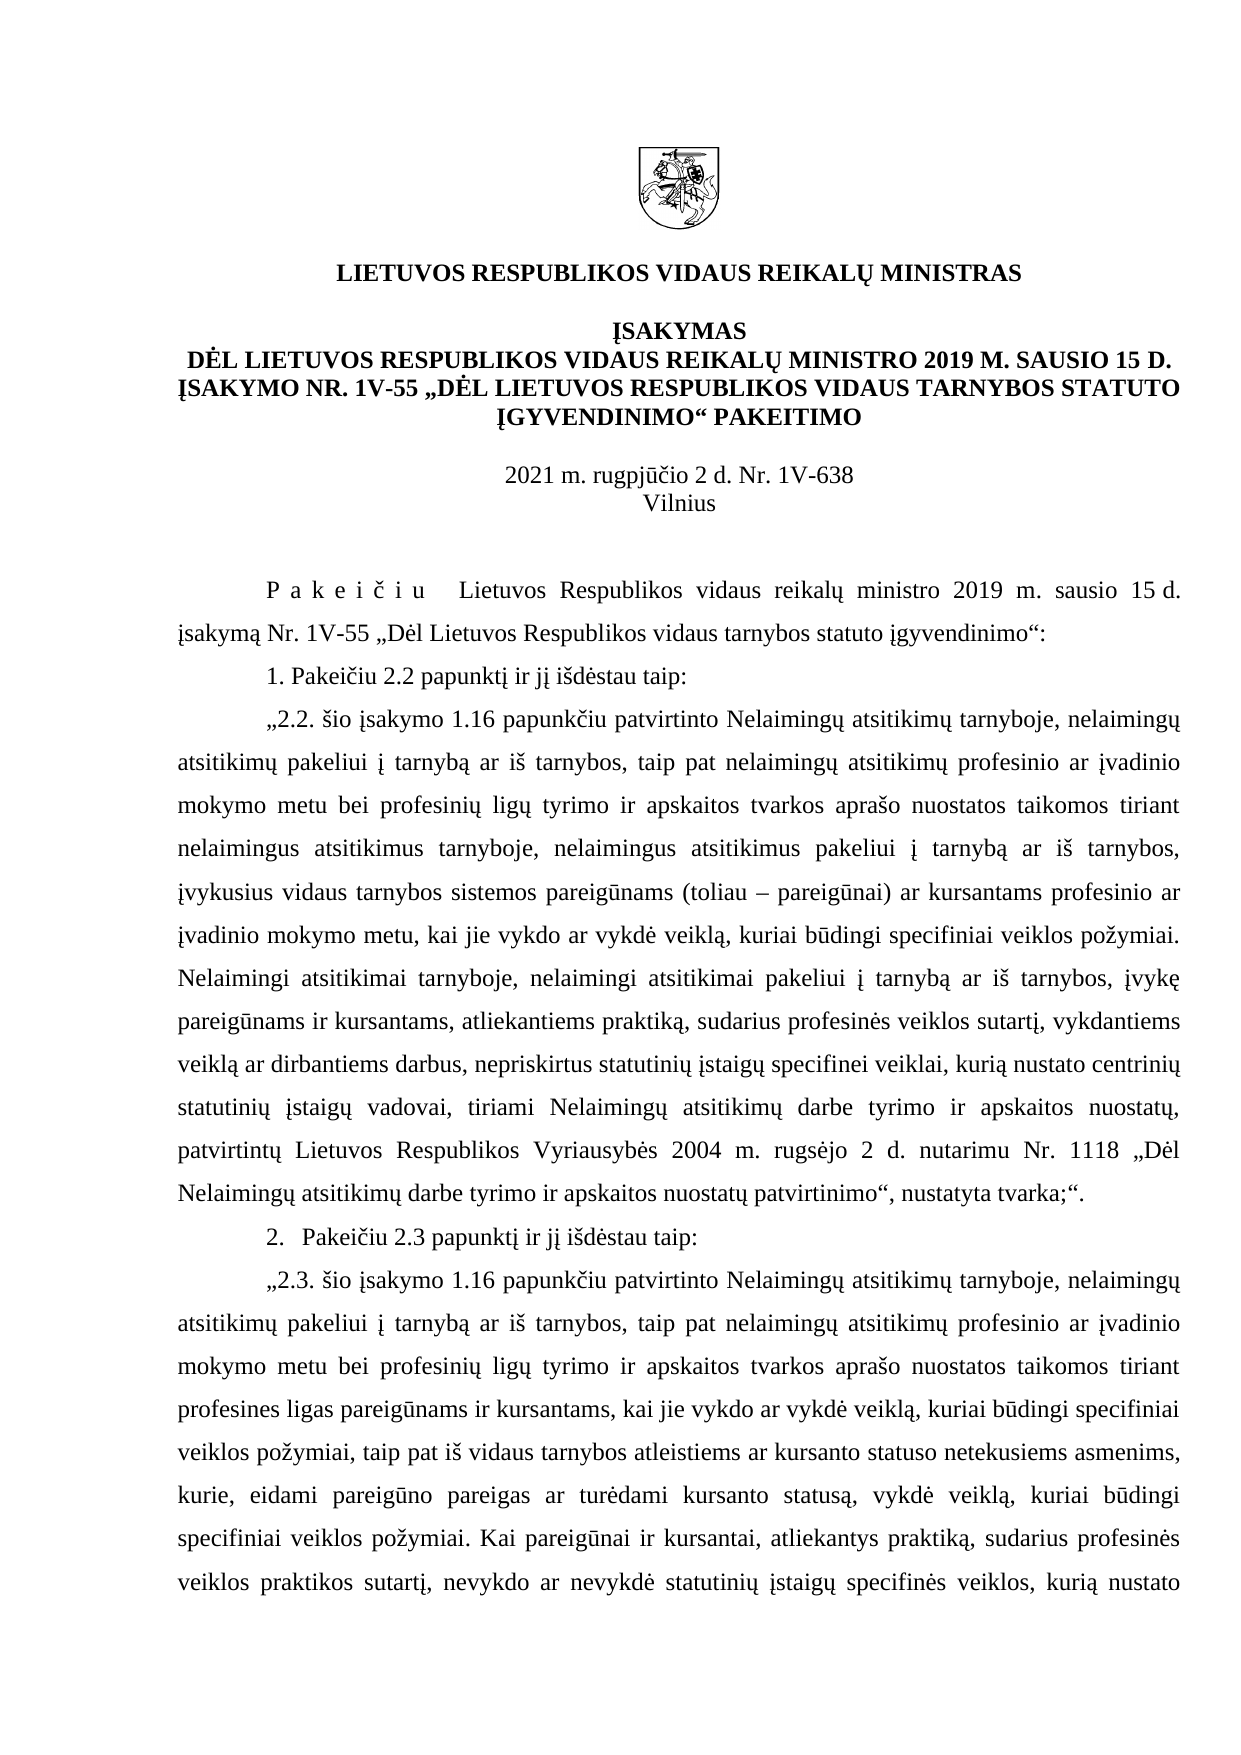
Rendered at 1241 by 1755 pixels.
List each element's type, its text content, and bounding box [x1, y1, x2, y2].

text 2021 m. rugpjūčio 2 d. Nr. 1V-638 [177, 460, 1181, 488]
text 2. Pakeičiu 2.3 papunktį ir jį išdėstau taip: [177, 1222, 1196, 1250]
text Pakeičiu Lietuvos Respublikos vidaus reikalų ministro 2019 m. sausio 15 d. įsakymą Nr. 1V-55 „Dėl Lietuvos Respublikos vidaus tarnybos statuto įgyvendinimo“: [177, 575, 1181, 647]
text „2.2. šio įsakymo 1.16 papunkčiu patvirtinto Nelaimingų atsitikimų tarnyboje, nelaimingų atsitikimų pakeliui į tarnybą ar iš tarnybos, taip pat nelaimingų atsitikimų profesinio ar įvadinio mokymo metu bei profesinių ligų tyrimo ir apskaitos tvarkos aprašo nuostatos taikomos tiriant nelaimingus atsitikimus tarnyboje, nelaimingus atsitikimus pakeliui į tarnybą ar iš tarnybos, įvykusius vidaus tarnybos sistemos pareigūnams (toliau – pareigūnai) ar kursantams profesinio ar įvadinio mokymo metu, kai jie vykdo ar vykdė veiklą, kuriai būdingi specifiniai veiklos požymiai. Nelaimingi atsitikimai tarnyboje, nelaimingi atsitikimai pakeliui į tarnybą ar iš tarnybos, įvykę pareigūnams ir kursantams, atliekantiems praktiką, sudarius profesinės veiklos sutartį, vykdantiems veiklą ar dirbantiems darbus, nepriskirtus statutinių įstaigų specifinei veiklai, kurią nustato centrinių statutinių įstaigų vadovai, tiriami Nelaimingų atsitikimų darbe tyrimo ir apskaitos nuostatų, patvirtintų Lietuvos Respublikos Vyriausybės 2004 m. rugsėjo 2 d. nutarimu Nr. 1118 „Dėl Nelaimingų atsitikimų darbe tyrimo ir apskaitos nuostatų patvirtinimo“, nustatyta tvarka;“. [177, 704, 1181, 1207]
text Vilnius [177, 488, 1181, 517]
text LIETUVOS RESPUBLIKOS VIDAUS REIKALŲ MINISTRAS [177, 258, 1181, 287]
text „2.3. šio įsakymo 1.16 papunkčiu patvirtinto Nelaimingų atsitikimų tarnyboje, nelaimingų atsitikimų pakeliui į tarnybą ar iš tarnybos, taip pat nelaimingų atsitikimų profesinio ar įvadinio mokymo metu bei profesinių ligų tyrimo ir apskaitos tvarkos aprašo nuostatos taikomos tiriant profesines ligas pareigūnams ir kursantams, kai jie vykdo ar vykdė veiklą, kuriai būdingi specifiniai veiklos požymiai, taip pat iš vidaus tarnybos atleistiems ar kursanto statuso netekusiems asmenims, kurie, eidami pareigūno pareigas ar turėdami kursanto statusą, vykdė veiklą, kuriai būdingi specifiniai veiklos požymiai. Kai pareigūnai ir kursantai, atliekantys praktiką, sudarius profesinės veiklos praktikos sutartį, nevykdo ar nevykdė statutinių įstaigų specifinės veiklos, kurią nustato [177, 1265, 1181, 1595]
text ĮSAKYMAS [177, 316, 1181, 345]
text DĖL LIETUVOS RESPUBLIKOS VIDAUS REIKALŲ MINISTRO 2019 M. SAUSIO 15 D. ĮSAKYMO NR. 1V-55 „DĖL LIETUVOS RESPUBLIKOS VIDAUS TARNYBOS STATUTO ĮGYVENDINIMO“ PAKEITIMO [177, 345, 1181, 431]
text 1. Pakeičiu 2.2 papunktį ir jį išdėstau taip: [177, 661, 1196, 690]
